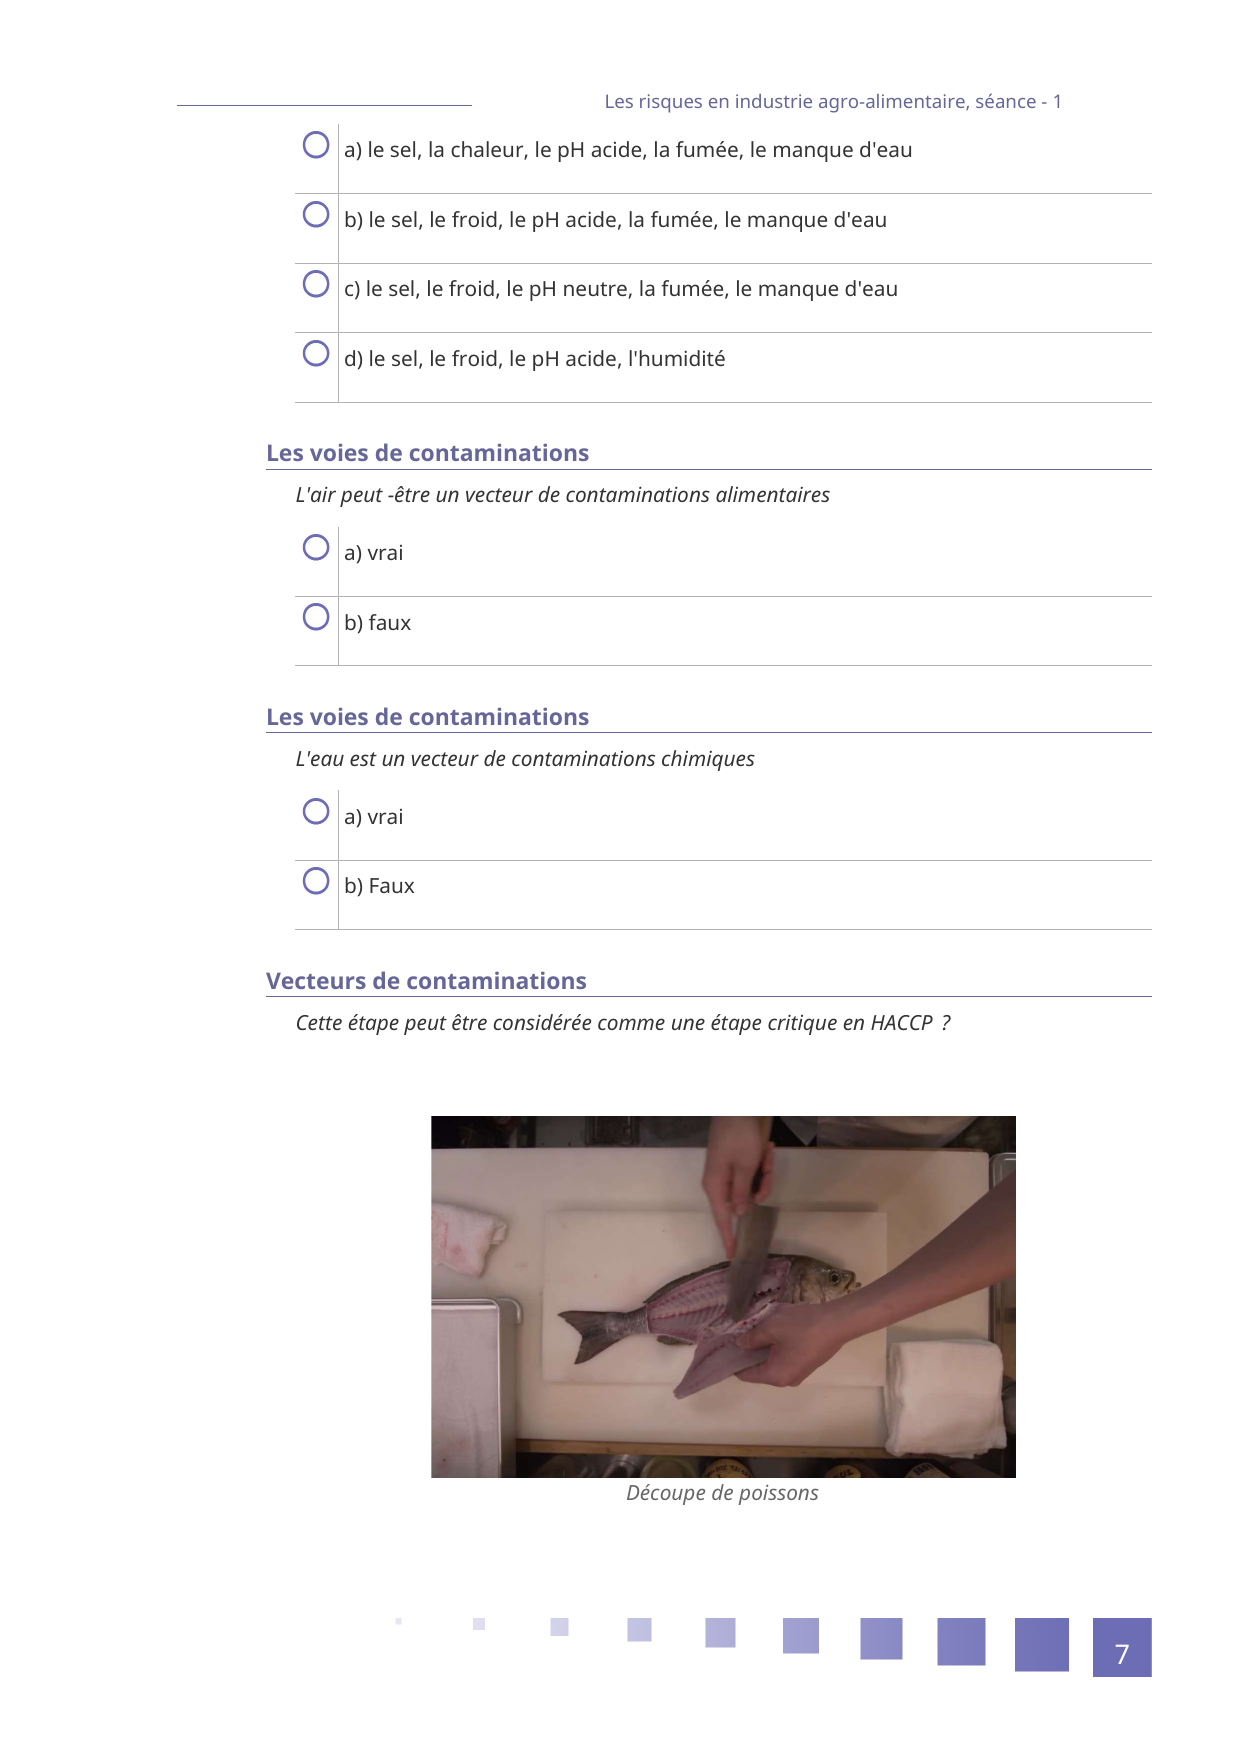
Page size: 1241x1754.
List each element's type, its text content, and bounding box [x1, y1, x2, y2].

picture [301, 601, 331, 632]
picture [431, 1116, 1016, 1478]
picture [301, 796, 331, 826]
title Découpe de poissons [295, 1478, 1152, 1506]
table_header a) vrai [339, 790, 1152, 860]
picture [301, 865, 331, 896]
picture [301, 268, 331, 299]
table_header [295, 527, 338, 532]
picture [301, 532, 331, 562]
text L'air peut -être un vecteur de contaminations alimentaires [295, 481, 1152, 509]
table_header [295, 124, 338, 193]
table_cell [295, 861, 338, 929]
picture [301, 338, 331, 368]
table_cell b) Faux [339, 861, 1152, 929]
title Les voies de contaminations [266, 437, 1152, 469]
table_header a) vrai [339, 527, 1152, 596]
table_cell c) le sel, le froid, le pH neutre, la fumée, le manque d'eau [339, 264, 1152, 332]
table_cell d) le sel, le froid, le pH acide, l'humidité [339, 333, 1152, 402]
text L'eau est un vecteur de contaminations chimiques [295, 744, 1152, 773]
table_cell [295, 333, 338, 402]
picture [301, 129, 331, 160]
picture [351, 1618, 1152, 1678]
table_header [295, 533, 338, 596]
table_cell [295, 194, 338, 263]
text Cette étape peut être considérée comme une étape critique en HACCP ? [295, 1008, 1152, 1036]
table_cell b) faux [339, 597, 1152, 665]
title Vecteurs de contaminations [266, 965, 1152, 996]
title Les voies de contaminations [266, 701, 1152, 732]
picture [301, 199, 331, 229]
table_header a) le sel, la chaleur, le pH acide, la fumée, le manque d'eau [339, 124, 1152, 193]
table_cell [295, 597, 338, 665]
table_cell b) le sel, le froid, le pH acide, la fumée, le manque d'eau [339, 194, 1152, 263]
table_cell [295, 264, 338, 332]
table_header [295, 790, 338, 860]
